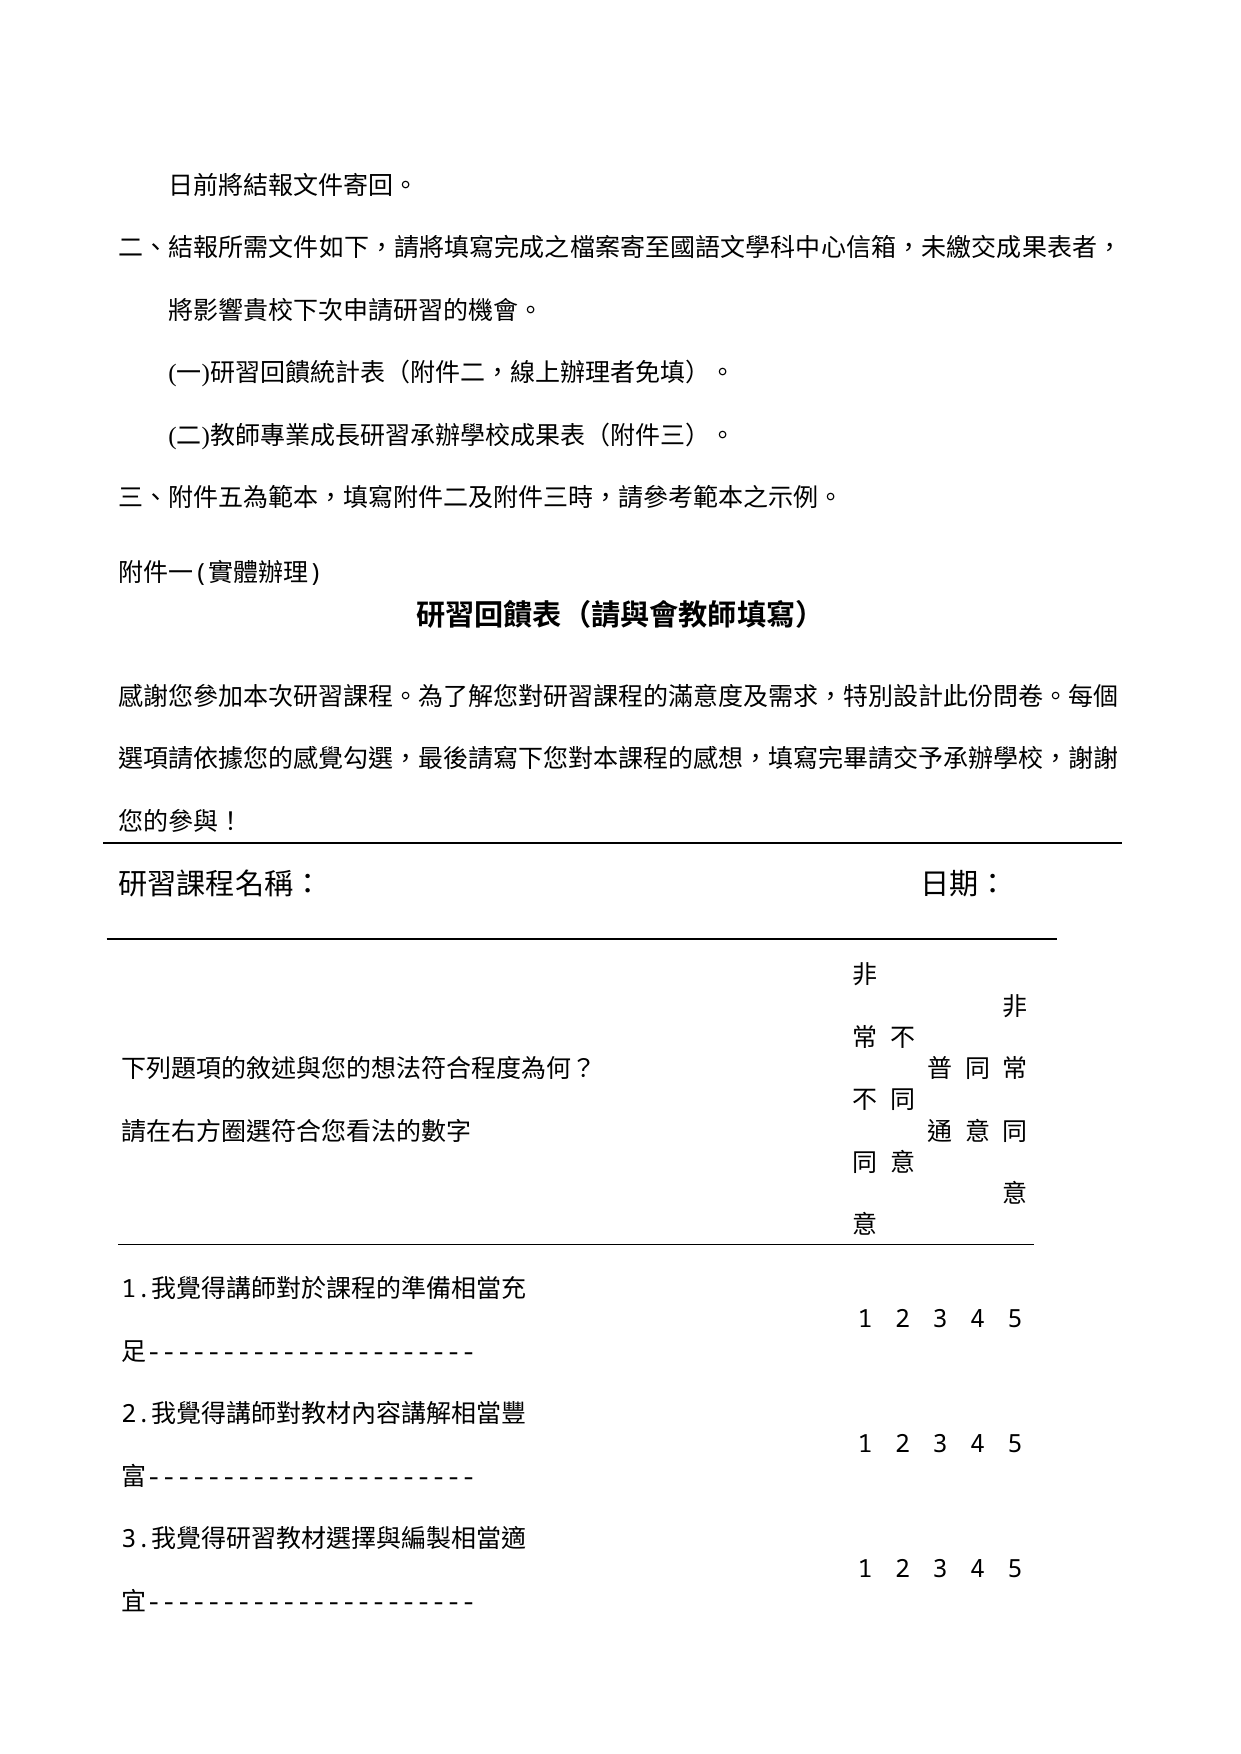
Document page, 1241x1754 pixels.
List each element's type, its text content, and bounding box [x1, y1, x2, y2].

table_header [996, 931, 1033, 938]
table_cell 3.我覺得研習教材選擇與編製相當適宜---------------------- [118, 1495, 846, 1620]
table_cell 4 [959, 1495, 996, 1620]
table_cell 2 [884, 1495, 921, 1620]
table_cell 3 [921, 1370, 958, 1495]
table_cell 2.我覺得講師對教材內容講解相當豐富---------------------- [118, 1370, 846, 1495]
table_header 不同意 [884, 940, 921, 1244]
table_cell 1 [846, 1370, 883, 1495]
text 日前將結報文件寄回。 [118, 142, 1122, 204]
table_header 下列題項的敘述與您的想法符合程度為何？ 請在右方圈選符合您看法的數字 [118, 940, 846, 1244]
table_cell 5 [996, 1245, 1033, 1370]
text (一)研習回饋統計表（附件二，線上辦理者免填）。 [118, 329, 1122, 392]
table_header 非常同意 [996, 940, 1033, 1244]
table_header 非常不同意 [846, 940, 883, 1244]
table_header [884, 931, 921, 938]
table_cell 1.我覺得講師對於課程的準備相當充足---------------------- [118, 1245, 846, 1370]
text 感謝您參加本次研習課程。為了解您對研習課程的滿意度及需求，特別設計此份問卷。每個選項請依據您的感覺勾選，最後請寫下您對本課程的感想，填寫完畢請交予承辦學校，謝謝您的參與！ [118, 653, 1122, 840]
table_cell 1 [846, 1495, 883, 1620]
table_cell 5 [996, 1495, 1033, 1620]
table_cell 1 [846, 1245, 883, 1370]
table_header [846, 931, 883, 938]
table_cell 5 [996, 1370, 1033, 1495]
table_cell 4 [959, 1245, 996, 1370]
table_header 普通 [921, 940, 958, 1244]
text 研習回饋表（請與會教師填寫） [118, 592, 1122, 634]
table_header 同意 [959, 940, 996, 1244]
table_header [118, 931, 846, 938]
text 研習課程名稱： 日期： [118, 844, 1122, 903]
text 附件一(實體辦理) [118, 529, 1122, 592]
table_cell 3 [921, 1245, 958, 1370]
table_cell 2 [884, 1370, 921, 1495]
table_header [959, 931, 996, 938]
table_cell 4 [959, 1370, 996, 1495]
text 三、附件五為範本，填寫附件二及附件三時，請參考範本之示例。 [118, 454, 1122, 517]
table_cell 2 [884, 1245, 921, 1370]
text (二)教師專業成長研習承辦學校成果表（附件三）。 [118, 392, 1122, 454]
table_cell 3 [921, 1495, 958, 1620]
table_header [921, 931, 958, 938]
text 二、結報所需文件如下，請將填寫完成之檔案寄至國語文學科中心信箱，未繳交成果表者，將影響貴校下次申請研習的機會。 [118, 204, 1122, 329]
